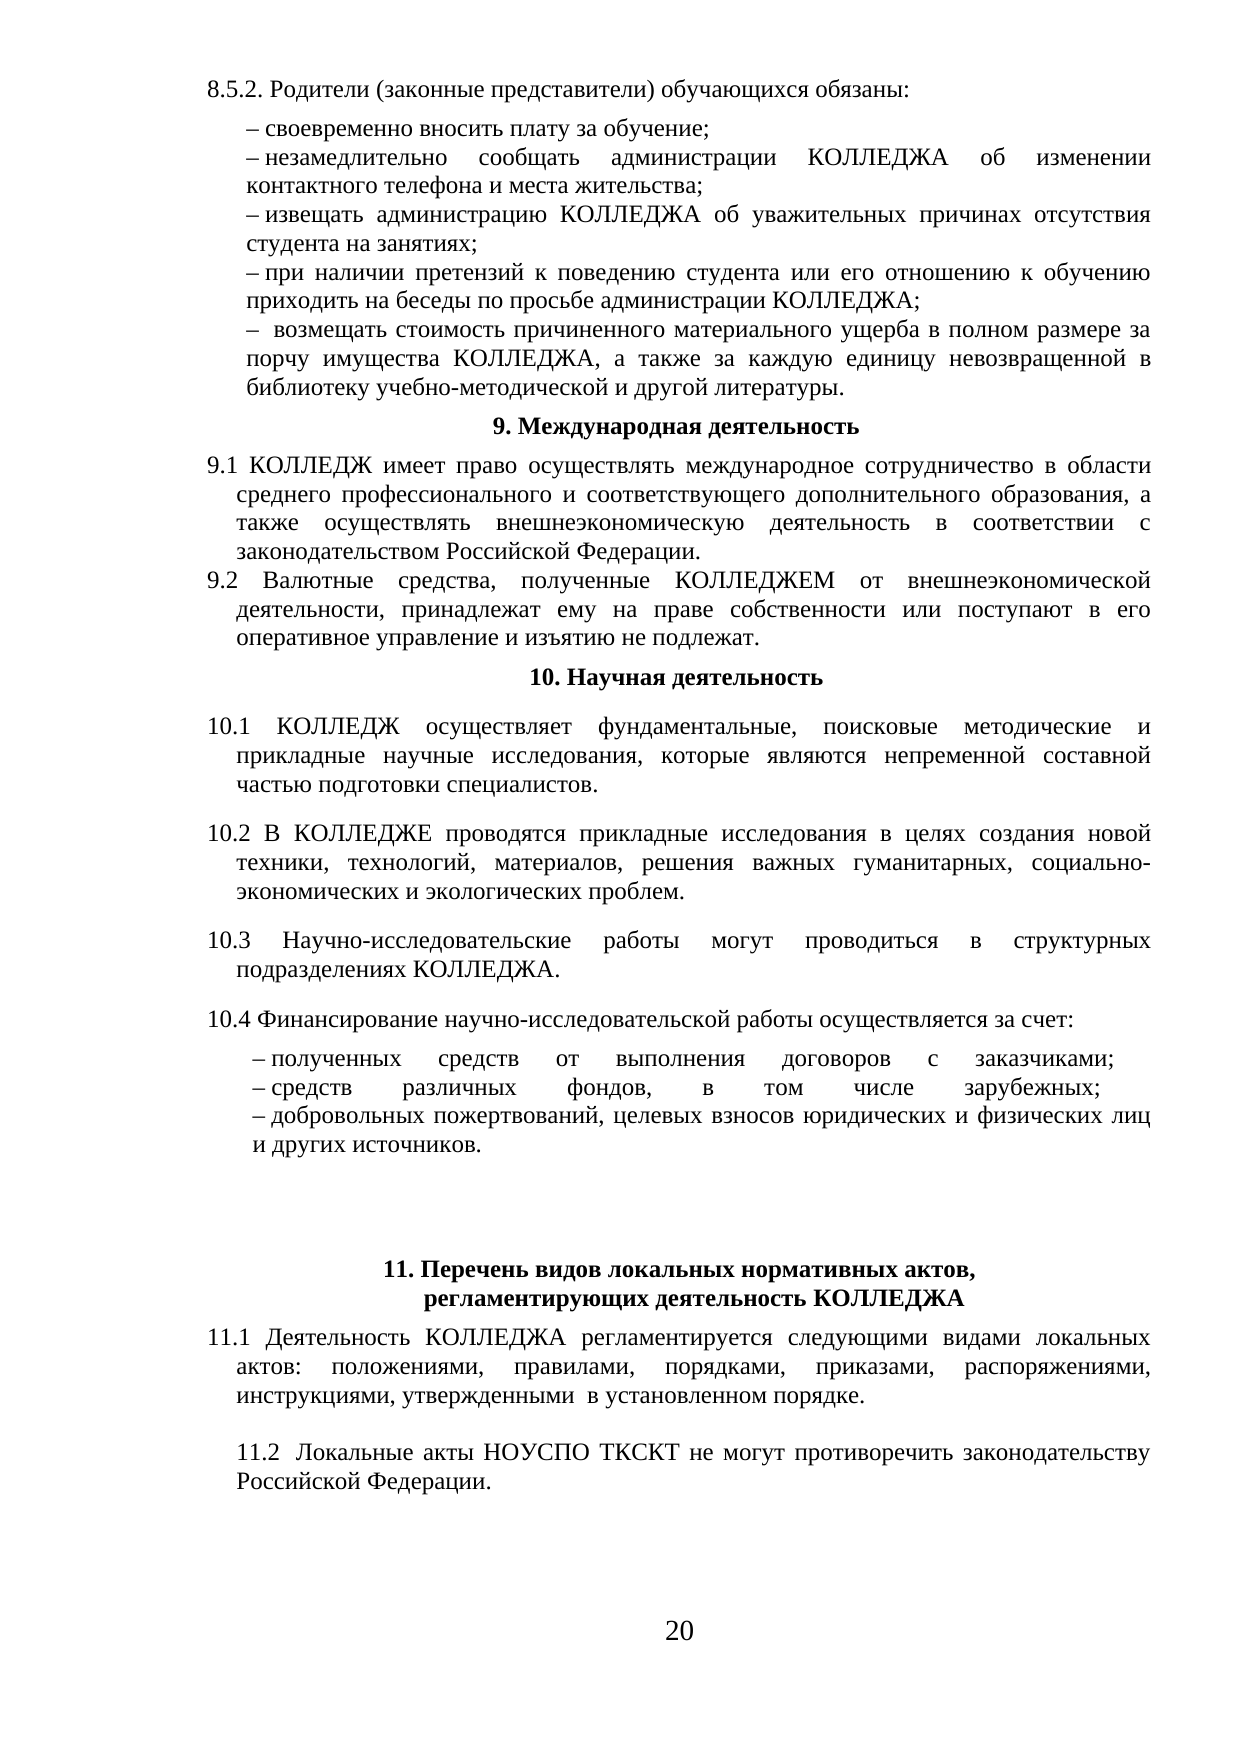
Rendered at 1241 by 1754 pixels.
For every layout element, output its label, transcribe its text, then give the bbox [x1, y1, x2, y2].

text 9. Международная деятельность [207, 411, 1152, 439]
text 10.1 КОЛЛЕДЖ осуществляет фундаментальные, поисковые методические и прикладные научные исследования, которые являются непременной составной частью подготовки специалистов. [207, 711, 1152, 797]
text – своевременно вносить плату за обучение; [246, 113, 1152, 142]
text 8.5.2. Родители (законные представители) обучающихся обязаны: [207, 74, 1152, 102]
text 10.2 В КОЛЛЕДЖЕ проводятся прикладные исследования в целях создания новой техники, технологий, материалов, решения важных гуманитарных, социально-экономических и экологических проблем. [207, 818, 1152, 904]
text 11.2 Локальные акты НОУСПО ТКСКТ не могут противоречить законодательству Российской Федерации. [207, 1409, 1152, 1495]
text – извещать администрацию КОЛЛЕДЖА об уважительных причинах отсутствия студента на занятиях; [246, 199, 1152, 257]
text 10. Научная деятельность [207, 662, 1152, 690]
text 11. Перечень видов локальных нормативных актов, регламентирующих деятельность КОЛЛЕДЖА [207, 1254, 1152, 1312]
text – полученных средств от выполнения договоров с заказчиками; – средств различных фондов, в том числе зарубежных; – добровольных пожертвований, целевых взносов юридических и физических лиц и других источников. [252, 1043, 1152, 1158]
text 10.4 Финансирование научно-исследовательской работы осуществляется за счет: [207, 1004, 1152, 1032]
text – незамедлительно сообщать администрации КОЛЛЕДЖА об изменении контактного телефона и места жительства; [246, 142, 1152, 199]
text – при наличии претензий к поведению студента или его отношению к обучению приходить на беседы по просьбе администрации КОЛЛЕДЖА; [246, 257, 1152, 314]
text – возмещать стоимость причиненного материального ущерба в полном размере за порчу имущества КОЛЛЕДЖА, а также за каждую единицу невозвращенной в библиотеку учебно-методической и другой литературы. [246, 314, 1152, 400]
text 10.3 Научно-исследовательские работы могут проводиться в структурных подразделениях КОЛЛЕДЖА. [207, 925, 1152, 983]
text 11.1 Деятельность КОЛЛЕДЖА регламентируется следующими видами локальных актов: положениями, правилами, порядками, приказами, распоряжениями, инструкциями, утвержденными в установленном порядке. [207, 1322, 1152, 1409]
text 9.2 Валютные средства, полученные КОЛЛЕДЖЕМ от внешнеэкономической деятельности, принадлежат ему на праве собственности или поступают в его оперативное управление и изъятию не подлежат. [207, 565, 1152, 651]
text 9.1 КОЛЛЕДЖ имеет право осуществлять международное сотрудничество в области среднего профессионального и соответствующего дополнительного образования, а также осуществлять внешнеэкономическую деятельность в соответствии с законодательством Российской Федерации. [207, 450, 1152, 565]
